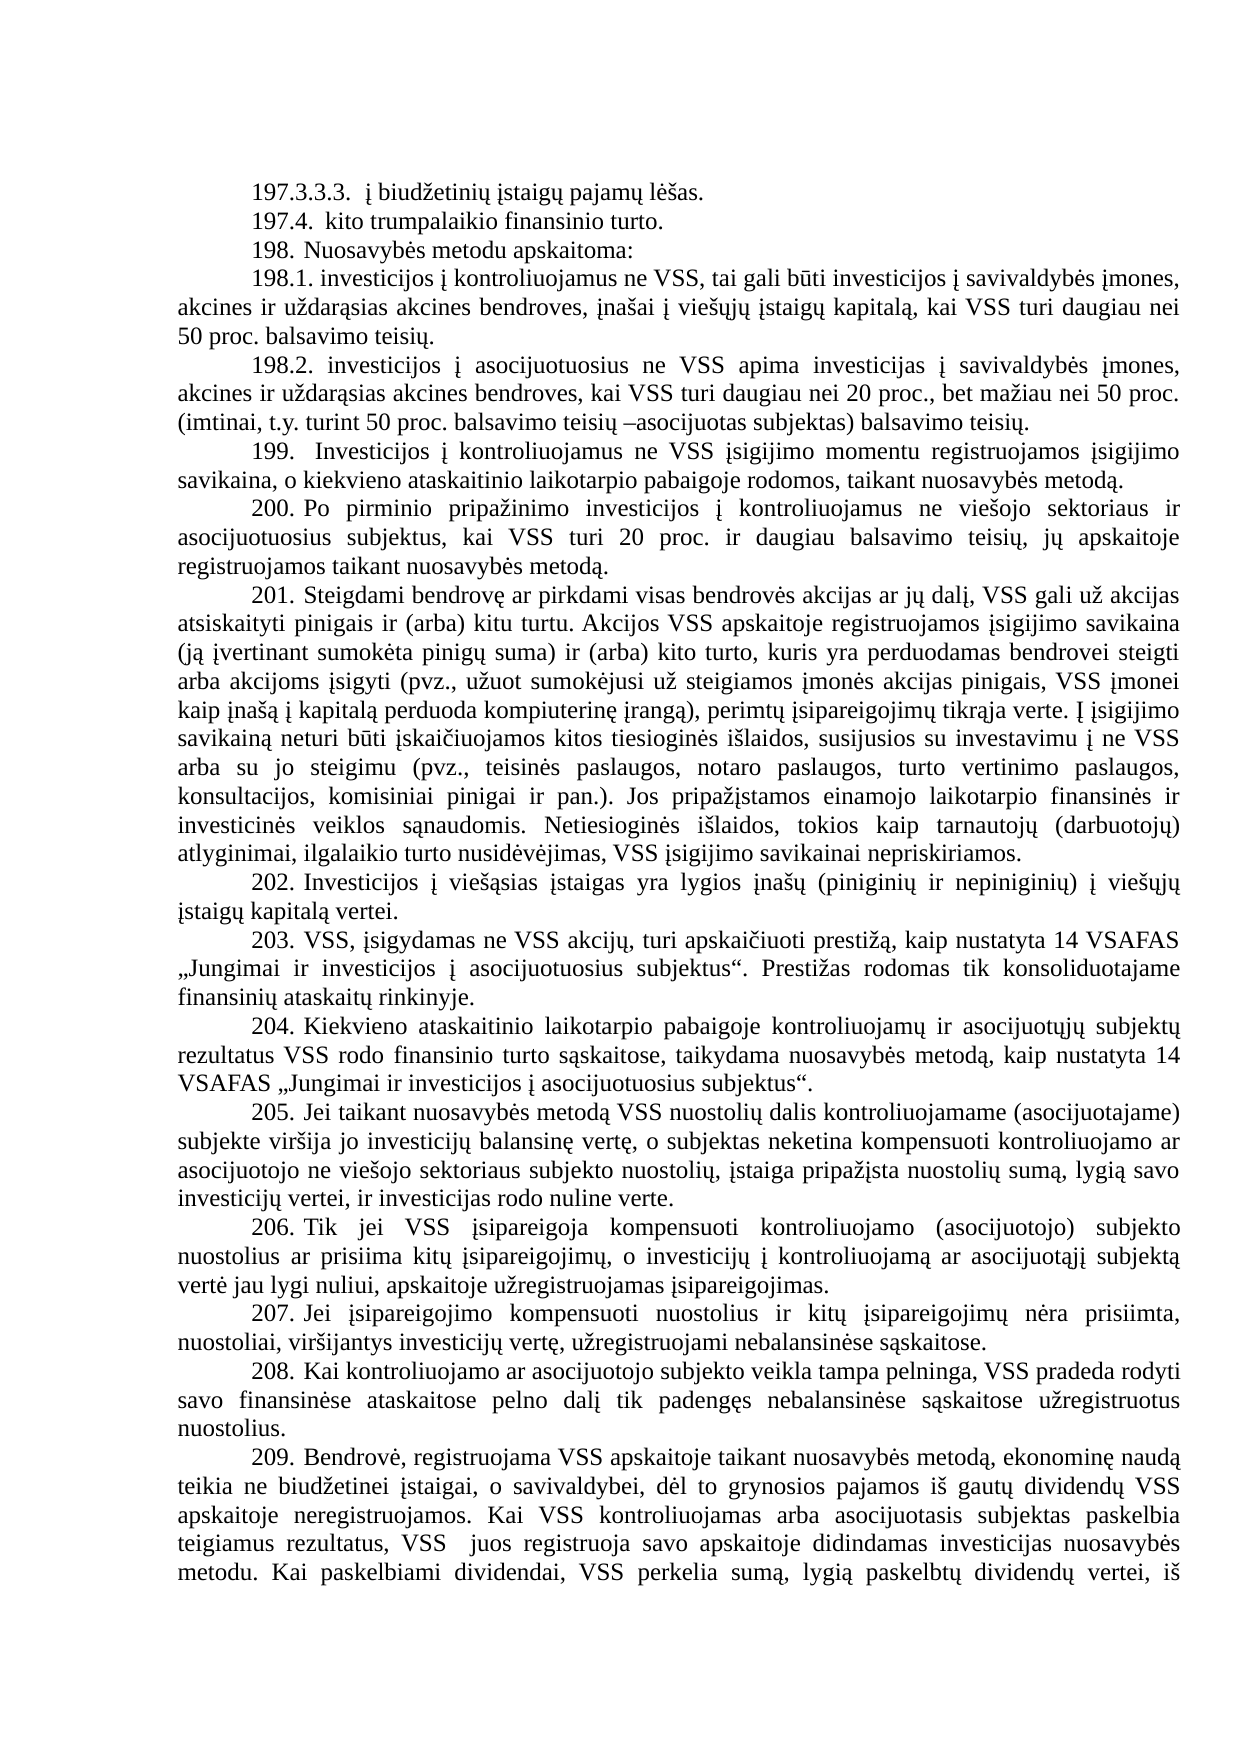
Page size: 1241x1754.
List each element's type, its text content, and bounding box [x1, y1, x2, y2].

text 198. Nuosavybės metodu apskaitoma: [177, 235, 1181, 263]
text 197.3.3.3. į biudžetinių įstaigų pajamų lėšas. [177, 177, 1181, 206]
text 199. Investicijos į kontroliuojamus ne VSS įsigijimo momentu registruojamos įsigijimo savikaina, o kiekvieno ataskaitinio laikotarpio pabaigoje rodomos, taikant nuosavybės metodą. [177, 436, 1181, 493]
text 209. Bendrovė, registruojama VSS apskaitoje taikant nuosavybės metodą, ekonominę naudą teikia ne biudžetinei įstaigai, o savivaldybei, dėl to grynosios pajamos iš gautų dividendų VSS apskaitoje neregistruojamos. Kai VSS kontroliuojamas arba asocijuotasis subjektas paskelbia teigiamus rezultatus, VSS juos registruoja savo apskaitoje didindamas investicijas nuosavybės metodu. Kai paskelbiami dividendai, VSS perkelia sumą, lygią paskelbtų dividendų vertei, iš [177, 1442, 1181, 1586]
text 201. Steigdami bendrovę ar pirkdami visas bendrovės akcijas ar jų dalį, VSS gali už akcijas atsiskaityti pinigais ir (arba) kitu turtu. Akcijos VSS apskaitoje registruojamos įsigijimo savikaina (ją įvertinant sumokėta pinigų suma) ir (arba) kito turto, kuris yra perduodamas bendrovei steigti arba akcijoms įsigyti (pvz., užuot sumokėjusi už steigiamos įmonės akcijas pinigais, VSS įmonei kaip įnašą į kapitalą perduoda kompiuterinę įrangą), perimtų įsipareigojimų tikrąja verte. Į įsigijimo savikainą neturi būti įskaičiuojamos kitos tiesioginės išlaidos, susijusios su investavimu į ne VSS arba su jo steigimu (pvz., teisinės paslaugos, notaro paslaugos, turto vertinimo paslaugos, konsultacijos, komisiniai pinigai ir pan.). Jos pripažįstamos einamojo laikotarpio finansinės ir investicinės veiklos sąnaudomis. Netiesioginės išlaidos, tokios kaip tarnautojų (darbuotojų) atlyginimai, ilgalaikio turto nusidėvėjimas, VSS įsigijimo savikainai nepriskiriamos. [177, 580, 1181, 867]
text 200. Po pirminio pripažinimo investicijos į kontroliuojamus ne viešojo sektoriaus ir asocijuotuosius subjektus, kai VSS turi 20 proc. ir daugiau balsavimo teisių, jų apskaitoje registruojamos taikant nuosavybės metodą. [177, 493, 1181, 580]
text 203. VSS, įsigydamas ne VSS akcijų, turi apskaičiuoti prestižą, kaip nustatyta 14 VSAFAS „Jungimai ir investicijos į asocijuotuosius subjektus“. Prestižas rodomas tik konsoliduotajame finansinių ataskaitų rinkinyje. [177, 925, 1181, 1011]
text 207. Jei įsipareigojimo kompensuoti nuostolius ir kitų įsipareigojimų nėra prisiimta, nuostoliai, viršijantys investicijų vertę, užregistruojami nebalansinėse sąskaitose. [177, 1298, 1181, 1356]
text 198.2. investicijos į asocijuotuosius ne VSS apima investicijas į savivaldybės įmones, akcines ir uždarąsias akcines bendroves, kai VSS turi daugiau nei 20 proc., bet mažiau nei 50 proc. (imtinai, t.y. turint 50 proc. balsavimo teisių –asocijuotas subjektas) balsavimo teisių. [177, 350, 1181, 436]
text 202. Investicijos į viešąsias įstaigas yra lygios įnašų (piniginių ir nepiniginių) į viešųjų įstaigų kapitalą vertei. [177, 867, 1181, 925]
text 204. Kiekvieno ataskaitinio laikotarpio pabaigoje kontroliuojamų ir asocijuotųjų subjektų rezultatus VSS rodo finansinio turto sąskaitose, taikydama nuosavybės metodą, kaip nustatyta 14 VSAFAS „Jungimai ir investicijos į asocijuotuosius subjektus“. [177, 1011, 1181, 1097]
text 208. Kai kontroliuojamo ar asocijuotojo subjekto veikla tampa pelninga, VSS pradeda rodyti savo finansinėse ataskaitose pelno dalį tik padengęs nebalansinėse sąskaitose užregistruotus nuostolius. [177, 1356, 1181, 1442]
text 206. Tik jei VSS įsipareigoja kompensuoti kontroliuojamo (asocijuotojo) subjekto nuostolius ar prisiima kitų įsipareigojimų, o investicijų į kontroliuojamą ar asocijuotąjį subjektą vertė jau lygi nuliui, apskaitoje užregistruojamas įsipareigojimas. [177, 1212, 1181, 1298]
text 205. Jei taikant nuosavybės metodą VSS nuostolių dalis kontroliuojamame (asocijuotajame) subjekte viršija jo investicijų balansinę vertę, o subjektas neketina kompensuoti kontroliuojamo ar asocijuotojo ne viešojo sektoriaus subjekto nuostolių, įstaiga pripažįsta nuostolių sumą, lygią savo investicijų vertei, ir investicijas rodo nuline verte. [177, 1097, 1181, 1212]
text 197.4. kito trumpalaikio finansinio turto. [177, 206, 1181, 235]
text 198.1. investicijos į kontroliuojamus ne VSS, tai gali būti investicijos į savivaldybės įmones, akcines ir uždarąsias akcines bendroves, įnašai į viešųjų įstaigų kapitalą, kai VSS turi daugiau nei 50 proc. balsavimo teisių. [177, 263, 1181, 350]
